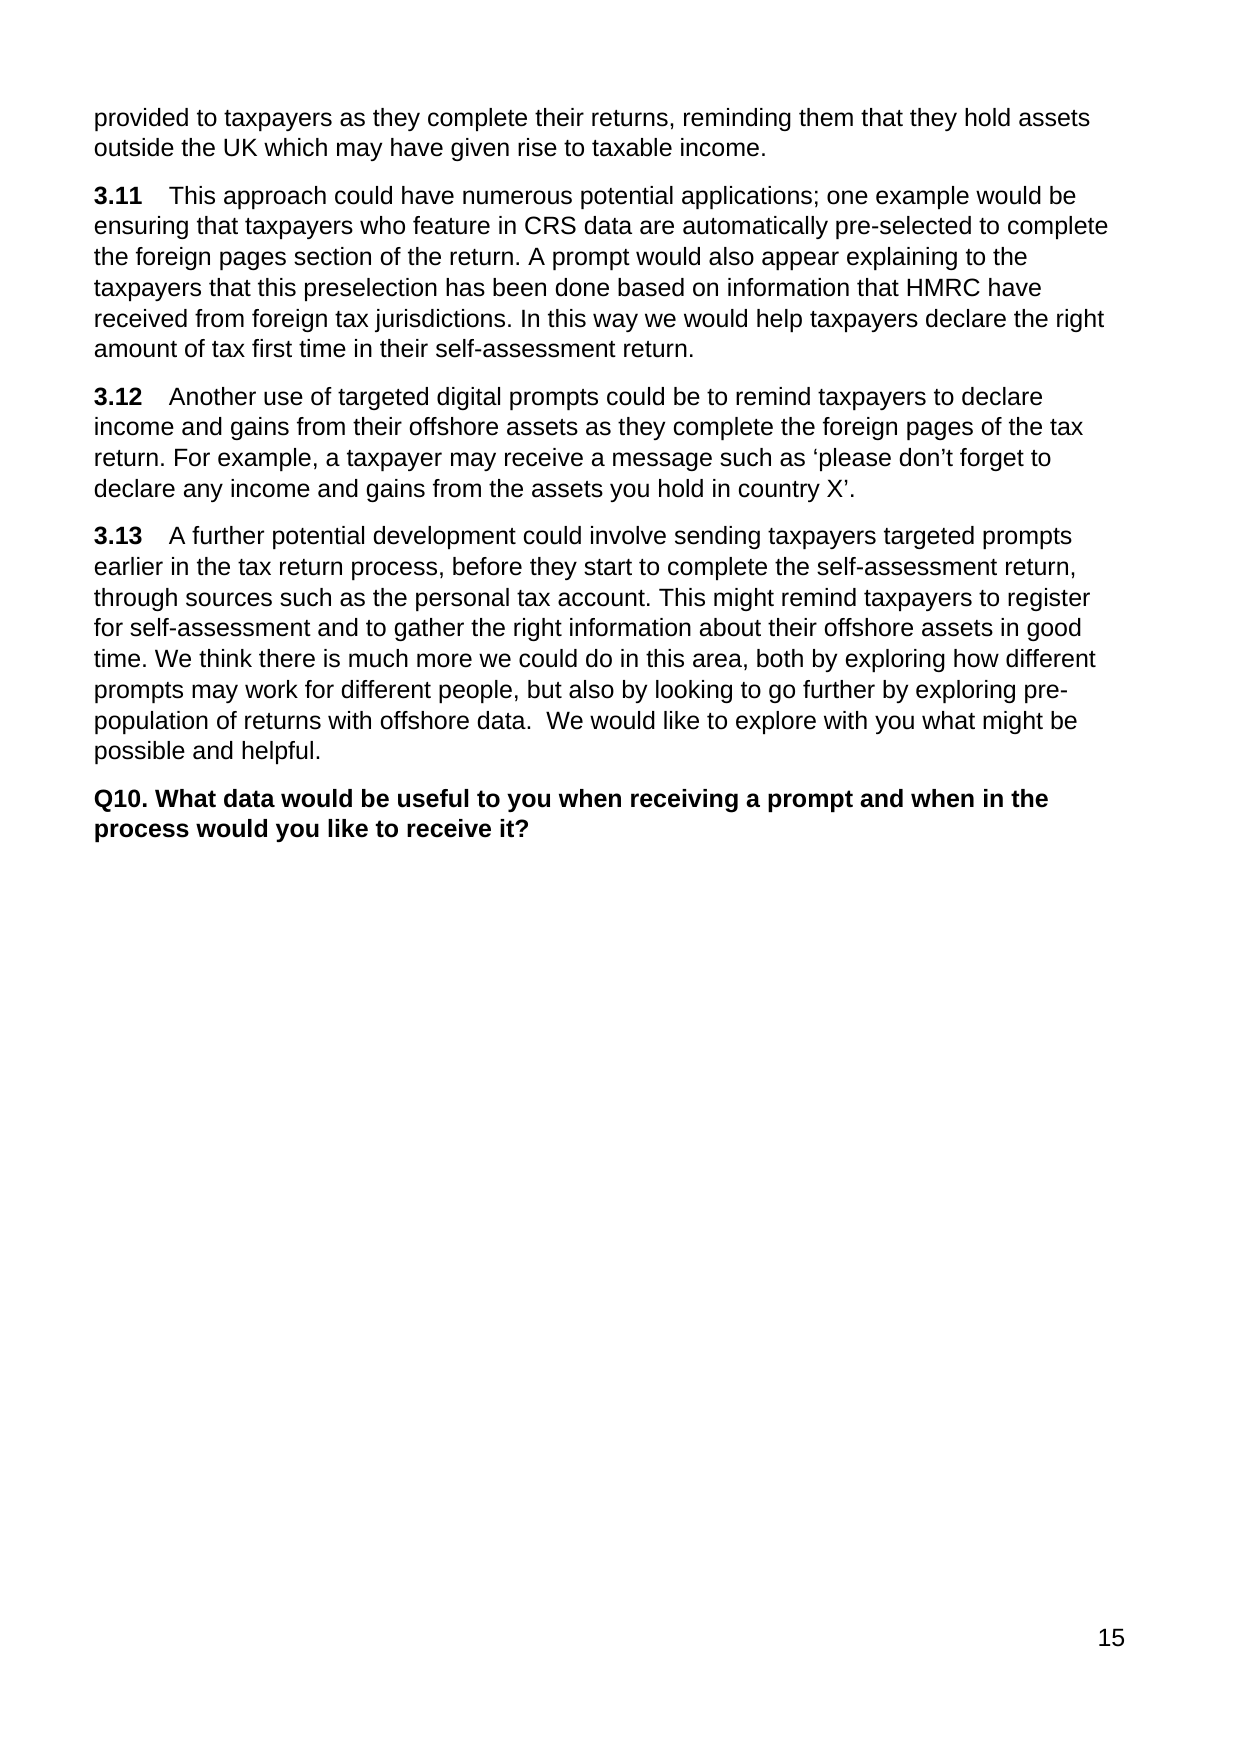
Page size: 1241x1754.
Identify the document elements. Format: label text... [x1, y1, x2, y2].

text 3.12 Another use of targeted digital prompts could be to remind taxpayers to declare income and gains from their offshore assets as they complete the foreign pages of the tax return. For example, a taxpayer may receive a message such as ‘please don’t forget to declare any income and gains from the assets you hold in country X’. [94, 382, 1125, 503]
text Q10. What data would be useful to you when receiving a prompt and when in the process would you like to receive it? [94, 784, 1125, 843]
text provided to taxpayers as they complete their returns, reminding them that they hold assets outside the UK which may have given rise to taxable income. [94, 102, 1125, 162]
text 3.11 This approach could have numerous potential applications; one example would be ensuring that taxpayers who feature in CRS data are automatically pre-selected to complete the foreign pages section of the return. A prompt would also appear explaining to the taxpayers that this preselection has been done based on information that HMRC have received from foreign tax jurisdictions. In this way we would help taxpayers declare the right amount of tax first time in their self-assessment return. [94, 181, 1125, 363]
text 3.13 A further potential development could involve sending taxpayers targeted prompts earlier in the tax return process, before they start to complete the self-assessment return, through sources such as the personal tax account. This might remind taxpayers to register for self-assessment and to gather the right information about their offshore assets in good time. We think there is much more we could do in this area, both by exploring how different prompts may work for different people, but also by looking to go further by exploring pre-population of returns with offshore data. We would like to explore with you what might be possible and helpful. [94, 521, 1125, 765]
